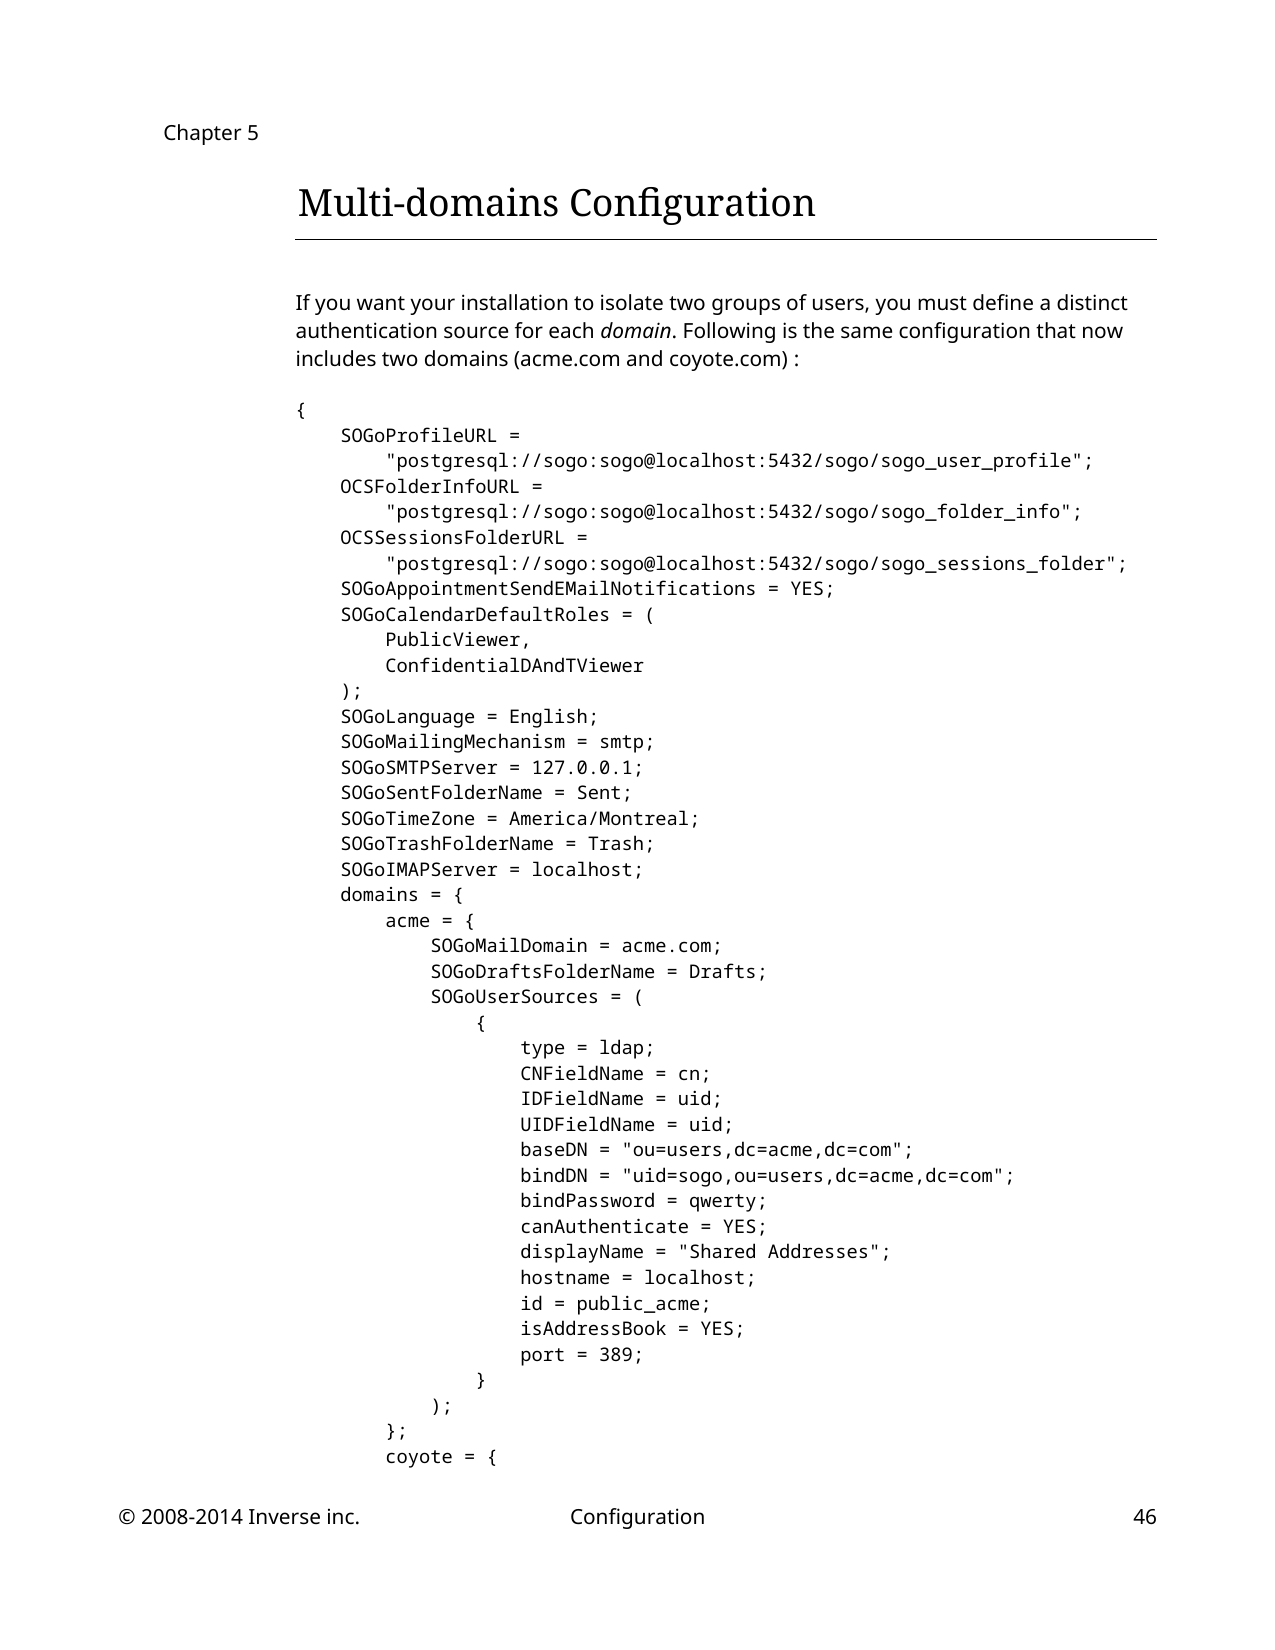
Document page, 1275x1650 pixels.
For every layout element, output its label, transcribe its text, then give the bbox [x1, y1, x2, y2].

text { [295, 1009, 1157, 1035]
text PublicViewer, [295, 626, 1157, 652]
text canAuthenticate = YES; [295, 1213, 1157, 1239]
text SOGoMailingMechanism = smtp; [295, 728, 1157, 754]
text SOGoUserSources = ( [295, 984, 1157, 1009]
text ); [295, 1392, 1157, 1417]
text SOGoIMAPServer = localhost; [295, 856, 1157, 882]
text ConfidentialDAndTViewer [295, 652, 1157, 677]
text { [295, 397, 1157, 422]
text SOGoAppointmentSendEMailNotifications = YES; [295, 575, 1157, 601]
text baseDN = "ou=users,dc=acme,dc=com"; [295, 1137, 1157, 1162]
text SOGoMailDomain = acme.com; [295, 933, 1157, 958]
text bindDN = "uid=sogo,ou=users,dc=acme,dc=com"; [295, 1162, 1157, 1188]
text bindPassword = qwerty; [295, 1188, 1157, 1213]
text coyote = { [295, 1443, 1157, 1468]
text IDFieldName = uid; [295, 1086, 1157, 1111]
text id = public_acme; [295, 1290, 1157, 1315]
subtitle Multi-domains Configuration [295, 176, 1157, 239]
text CNFieldName = cn; [295, 1060, 1157, 1086]
text If you want your installation to isolate two groups of users, you must define a distinct authentication source for each domain. Following is the same configuration that now includes two domains (acme.com and coyote.com) : [295, 288, 1157, 373]
text SOGoTimeZone = America/Montreal; [295, 805, 1157, 831]
text isAddressBook = YES; [295, 1315, 1157, 1341]
text SOGoDraftsFolderName = Drafts; [295, 958, 1157, 984]
text SOGoLanguage = English; [295, 703, 1157, 728]
text domains = { [295, 882, 1157, 907]
text SOGoTrashFolderName = Trash; [295, 831, 1157, 856]
text SOGoSentFolderName = Sent; [295, 779, 1157, 805]
text type = ldap; [295, 1035, 1157, 1060]
text }; [295, 1417, 1157, 1443]
text UIDFieldName = uid; [295, 1111, 1157, 1137]
text hostname = localhost; [295, 1264, 1157, 1290]
text ); [295, 677, 1157, 703]
text SOGoCalendarDefaultRoles = ( [295, 601, 1157, 626]
text port = 389; [295, 1341, 1157, 1366]
text SOGoProfileURL = "postgresql://sogo:sogo@localhost:5432/sogo/sogo_user_profile"; [295, 422, 1157, 473]
text SOGoSMTPServer = 127.0.0.1; [295, 754, 1157, 779]
text OCSSessionsFolderURL = "postgresql://sogo:sogo@localhost:5432/sogo/sogo_sessions_folder"; [295, 524, 1157, 575]
text displayName = "Shared Addresses"; [295, 1239, 1157, 1264]
text OCSFolderInfoURL = "postgresql://sogo:sogo@localhost:5432/sogo/sogo_folder_info"; [295, 473, 1157, 524]
text } [295, 1366, 1157, 1392]
text acme = { [295, 907, 1157, 933]
